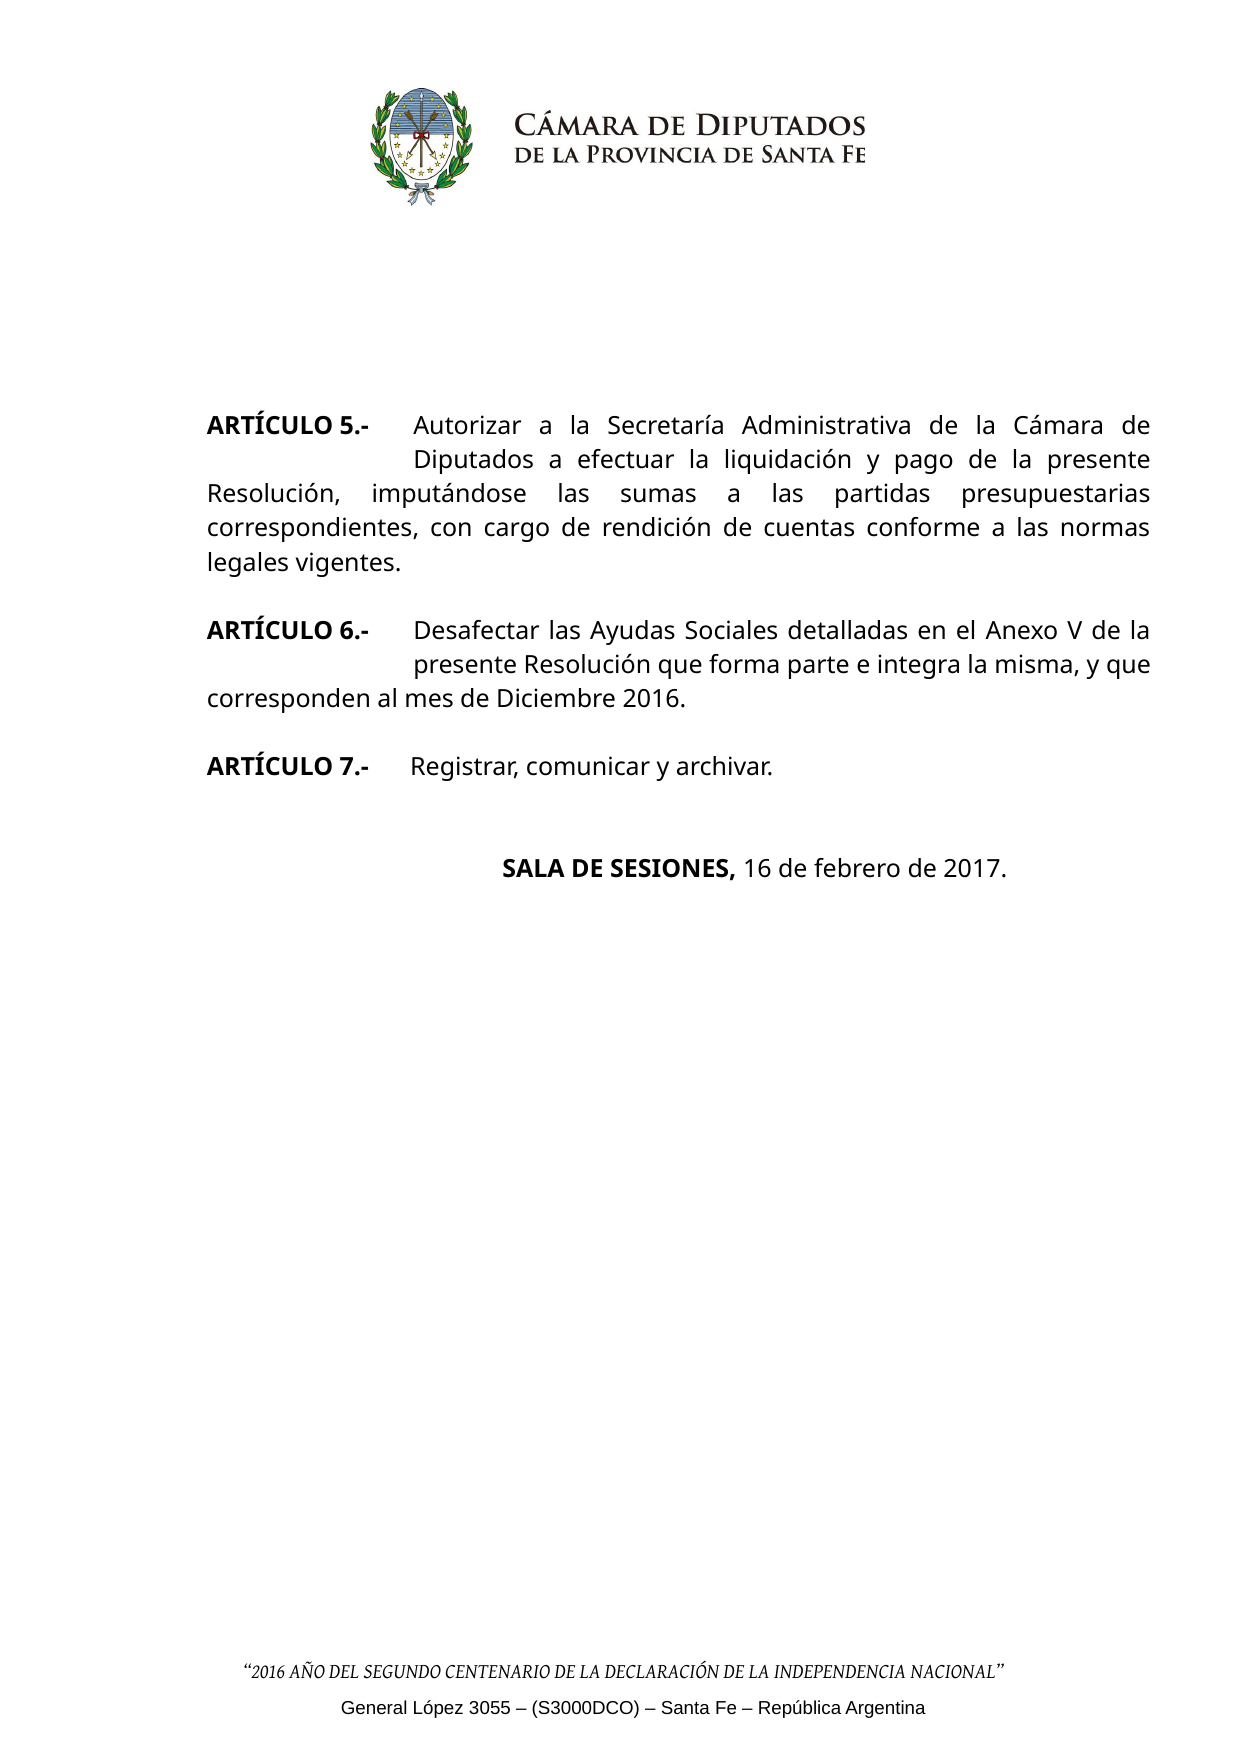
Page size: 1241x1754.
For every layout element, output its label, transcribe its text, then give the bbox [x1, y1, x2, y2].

text Autorizar a la Secretaría Administrativa de la Cámara de Diputados a efectuar la liquidación y pago de la presente Resolución, imputándose las sumas a las partidas presupuestarias correspondientes, con cargo de rendición de cuentas conforme a las normas legales vigentes. [207, 408, 1152, 578]
text Desafectar las Ayudas Sociales detalladas en el Anexo V de la presente Resolución que forma parte e integra la misma, y que corresponden al mes de Diciembre 2016. [207, 612, 1152, 714]
text Registrar, comunicar y archivar. [207, 748, 1152, 783]
text SALA DE SESIONES, 16 de febrero de 2017. [207, 851, 1152, 885]
table_header ARTÍCULO 7.- [207, 749, 410, 799]
picture [370, 88, 866, 210]
table_header ARTÍCULO 5.- [207, 408, 413, 458]
table_header ARTÍCULO 6.- [207, 612, 413, 663]
